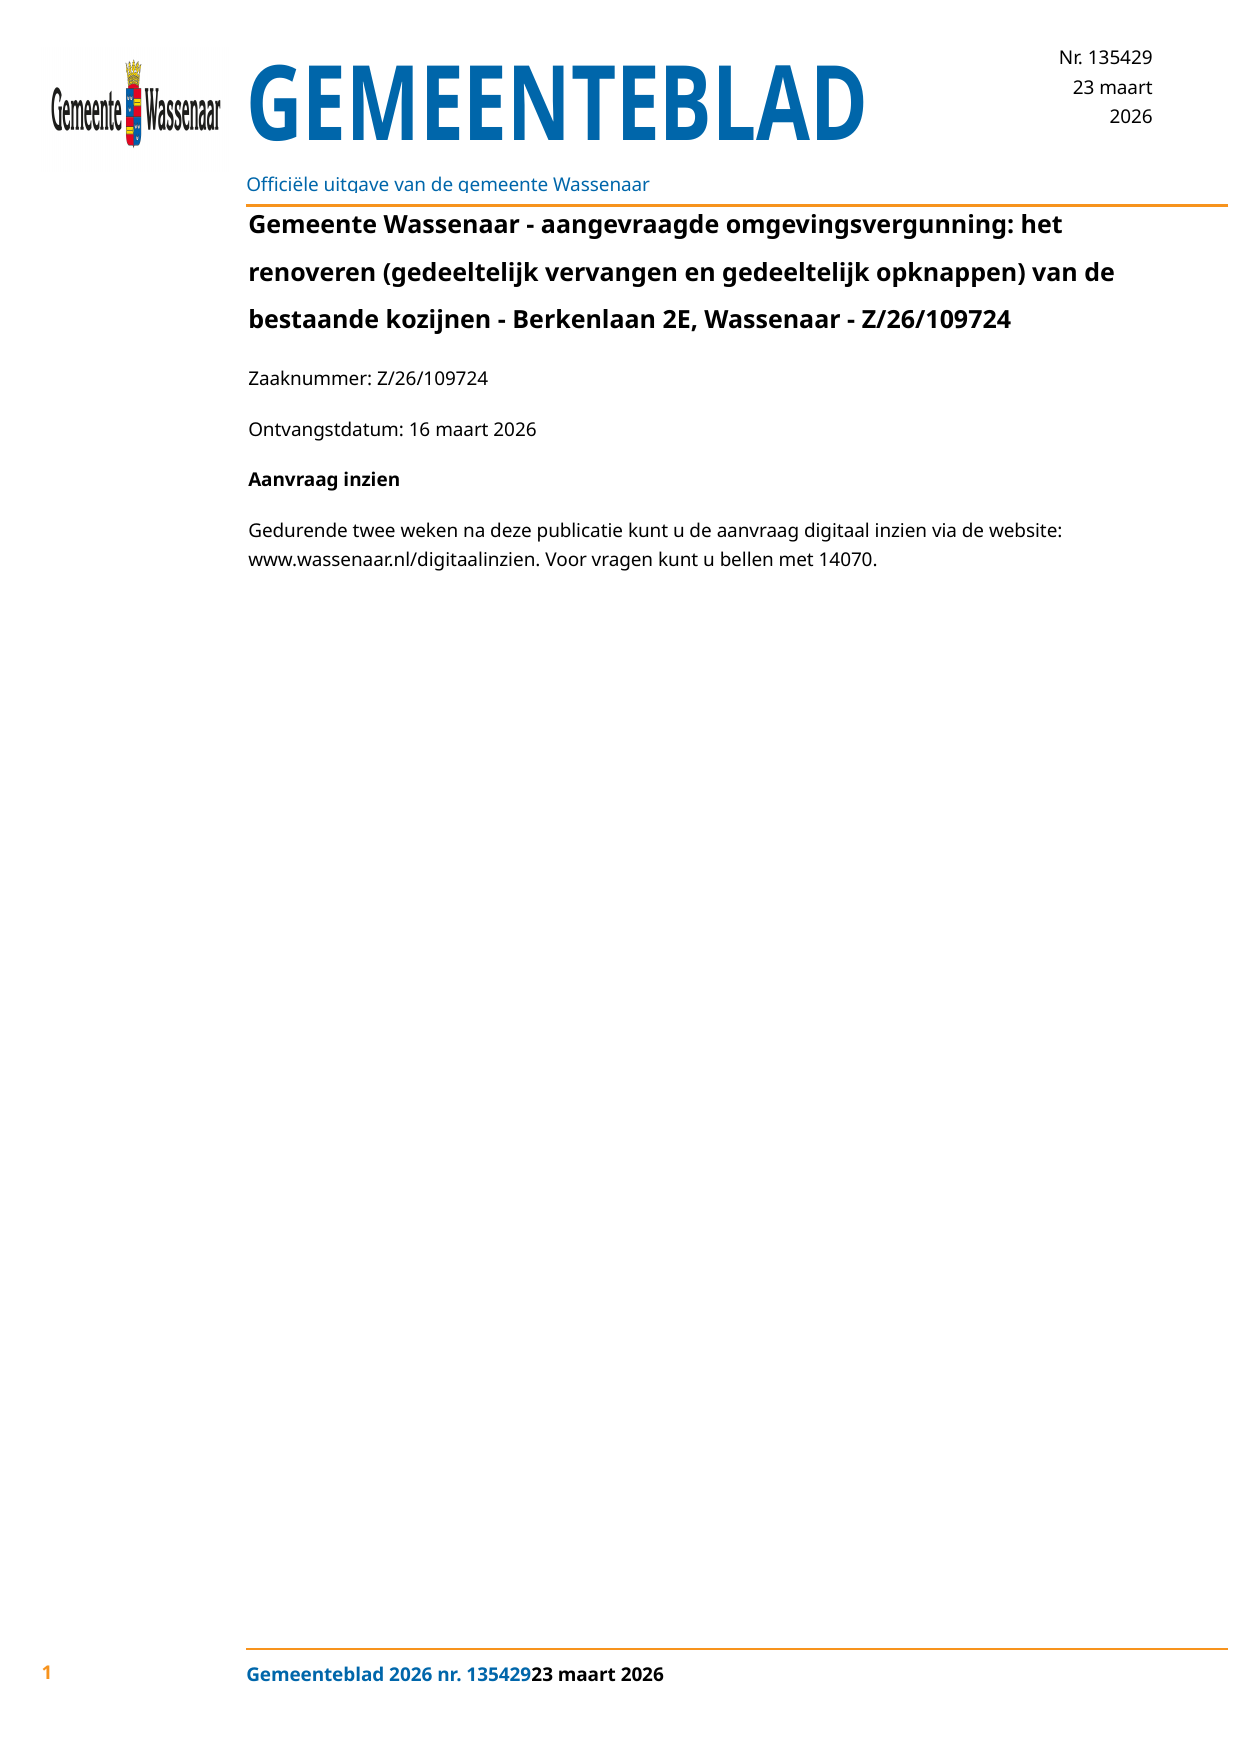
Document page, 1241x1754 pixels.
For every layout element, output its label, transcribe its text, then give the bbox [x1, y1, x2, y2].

text Zaaknummer: Z/26/109724 [248, 366, 1152, 391]
text Gemeente Wassenaar - aangevraagde omgevingsvergunning: het renoveren (gedeeltelijk vervangen en gedeeltelijk opknappen) van de bestaande kozijnen - Berkenlaan 2E, Wassenaar - Z/26/109724 [248, 207, 1152, 336]
text Gedurende twee weken na deze publicatie kunt u de aanvraag digitaal inzien via de website: www.wassenaar.nl/digitaalinzien. Voor vragen kunt u bellen met 14070. [248, 517, 1152, 572]
text Aanvraag inzien [248, 466, 1152, 492]
text Ontvangstdatum: 16 maart 2026 [248, 416, 1152, 442]
picture [41, 47, 231, 172]
